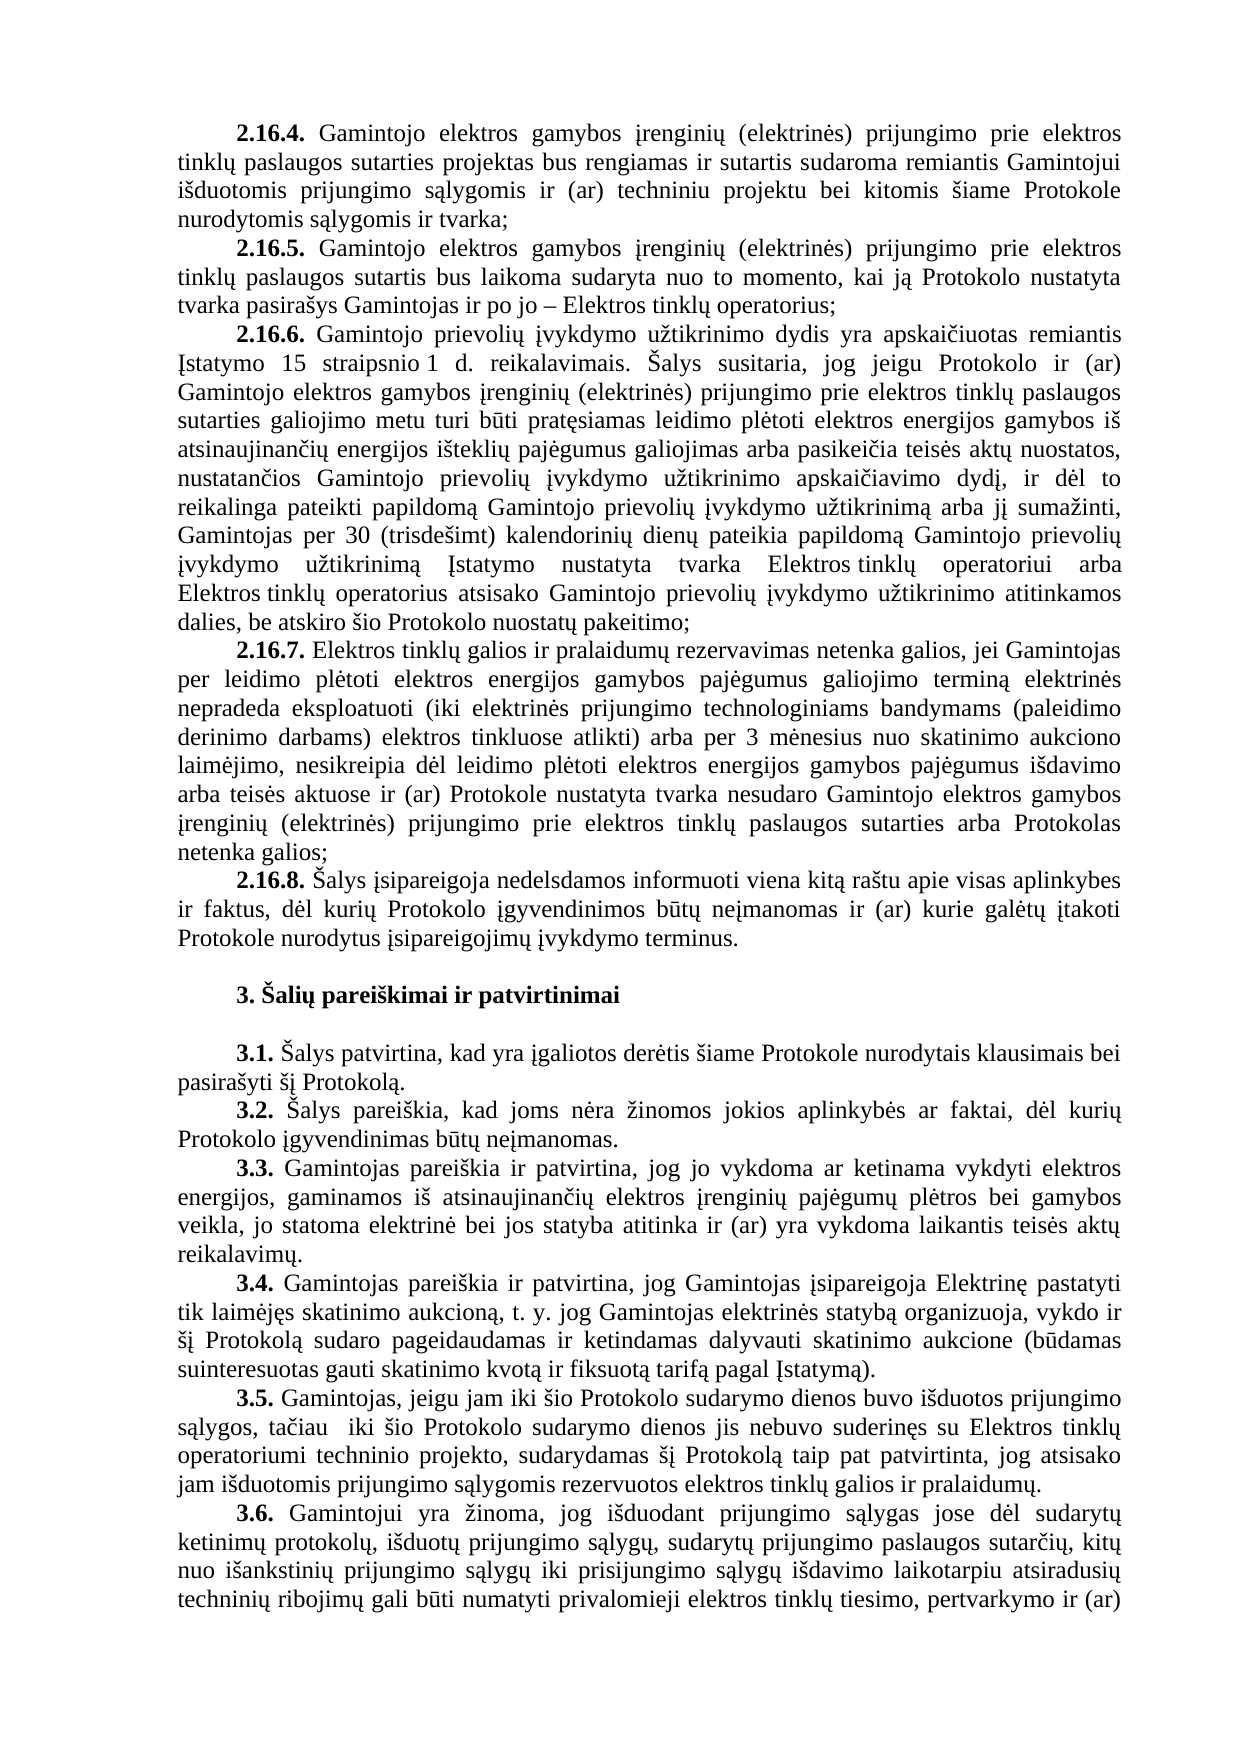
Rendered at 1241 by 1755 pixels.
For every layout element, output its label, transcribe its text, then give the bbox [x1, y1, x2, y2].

text 3.6. Gamintojui yra žinoma, jog išduodant prijungimo sąlygas jose dėl sudarytų ketinimų protokolų, išduotų prijungimo sąlygų, sudarytų prijungimo paslaugos sutarčių, kitų nuo išankstinių prijungimo sąlygų iki prisijungimo sąlygų išdavimo laikotarpiu atsiradusių techninių ribojimų gali būti numatyti privalomieji elektros tinklų tiesimo, pertvarkymo ir (ar) [177, 1498, 1122, 1613]
text 2.16.8. Šalys įsipareigoja nedelsdamos informuoti viena kitą raštu apie visas aplinkybes ir faktus, dėl kurių Protokolo įgyvendinimos būtų neįmanomas ir (ar) kurie galėtų įtakoti Protokole nurodytus įsipareigojimų įvykdymo terminus. [177, 866, 1122, 952]
text 3.1. Šalys patvirtina, kad yra įgaliotos derėtis šiame Protokole nurodytais klausimais bei pasirašyti šį Protokolą. [177, 1038, 1122, 1096]
text 2.16.6. Gamintojo prievolių įvykdymo užtikrinimo dydis yra apskaičiuotas remiantis Įstatymo 15 straipsnio 1 d. reikalavimais. Šalys susitaria, jog jeigu Protokolo ir (ar) Gamintojo elektros gamybos įrenginių (elektrinės) prijungimo prie elektros tinklų paslaugos sutarties galiojimo metu turi būti pratęsiamas leidimo plėtoti elektros energijos gamybos iš atsinaujinančių energijos išteklių pajėgumus galiojimas arba pasikeičia teisės aktų nuostatos, nustatančios Gamintojo prievolių įvykdymo užtikrinimo apskaičiavimo dydį, ir dėl to reikalinga pateikti papildomą Gamintojo prievolių įvykdymo užtikrinimą arba jį sumažinti, Gamintojas per 30 (trisdešimt) kalendorinių dienų pateikia papildomą Gamintojo prievolių įvykdymo užtikrinimą Įstatymo nustatyta tvarka Elektros tinklų operatoriui arba Elektros tinklų operatorius atsisako Gamintojo prievolių įvykdymo užtikrinimo atitinkamos dalies, be atskiro šio Protokolo nuostatų pakeitimo; [177, 319, 1122, 636]
text 3.3. Gamintojas pareiškia ir patvirtina, jog jo vykdoma ar ketinama vykdyti elektros energijos, gaminamos iš atsinaujinančių elektros įrenginių pajėgumų plėtros bei gamybos veikla, jo statoma elektrinė bei jos statyba atitinka ir (ar) yra vykdoma laikantis teisės aktų reikalavimų. [177, 1153, 1122, 1268]
text 3. Šalių pareiškimai ir patvirtinimai [177, 981, 1122, 1009]
text 3.5. Gamintojas, jeigu jam iki šio Protokolo sudarymo dienos buvo išduotos prijungimo sąlygos, tačiau iki šio Protokolo sudarymo dienos jis nebuvo suderinęs su Elektros tinklų operatoriumi techninio projekto, sudarydamas šį Protokolą taip pat patvirtinta, jog atsisako jam išduotomis prijungimo sąlygomis rezervuotos elektros tinklų galios ir pralaidumų. [177, 1383, 1122, 1498]
text 2.16.5. Gamintojo elektros gamybos įrenginių (elektrinės) prijungimo prie elektros tinklų paslaugos sutartis bus laikoma sudaryta nuo to momento, kai ją Protokolo nustatyta tvarka pasirašys Gamintojas ir po jo – Elektros tinklų operatorius; [177, 233, 1122, 319]
text 3.2. Šalys pareiškia, kad joms nėra žinomos jokios aplinkybės ar faktai, dėl kurių Protokolo įgyvendinimas būtų neįmanomas. [177, 1096, 1122, 1153]
text 3.4. Gamintojas pareiškia ir patvirtina, jog Gamintojas įsipareigoja Elektrinę pastatyti tik laimėjęs skatinimo aukcioną, t. y. jog Gamintojas elektrinės statybą organizuoja, vykdo ir šį Protokolą sudaro pageidaudamas ir ketindamas dalyvauti skatinimo aukcione (būdamas suinteresuotas gauti skatinimo kvotą ir fiksuotą tarifą pagal Įstatymą). [177, 1268, 1122, 1383]
text 2.16.7. Elektros tinklų galios ir pralaidumų rezervavimas netenka galios, jei Gamintojas per leidimo plėtoti elektros energijos gamybos pajėgumus galiojimo terminą elektrinės nepradeda eksploatuoti (iki elektrinės prijungimo technologiniams bandymams (paleidimo derinimo darbams) elektros tinkluose atlikti) arba per 3 mėnesius nuo skatinimo aukciono laimėjimo, nesikreipia dėl leidimo plėtoti elektros energijos gamybos pajėgumus išdavimo arba teisės aktuose ir (ar) Protokole nustatyta tvarka nesudaro Gamintojo elektros gamybos įrenginių (elektrinės) prijungimo prie elektros tinklų paslaugos sutarties arba Protokolas netenka galios; [177, 636, 1122, 866]
text 2.16.4. Gamintojo elektros gamybos įrenginių (elektrinės) prijungimo prie elektros tinklų paslaugos sutarties projektas bus rengiamas ir sutartis sudaroma remiantis Gamintojui išduotomis prijungimo sąlygomis ir (ar) techniniu projektu bei kitomis šiame Protokole nurodytomis sąlygomis ir tvarka; [177, 118, 1122, 233]
